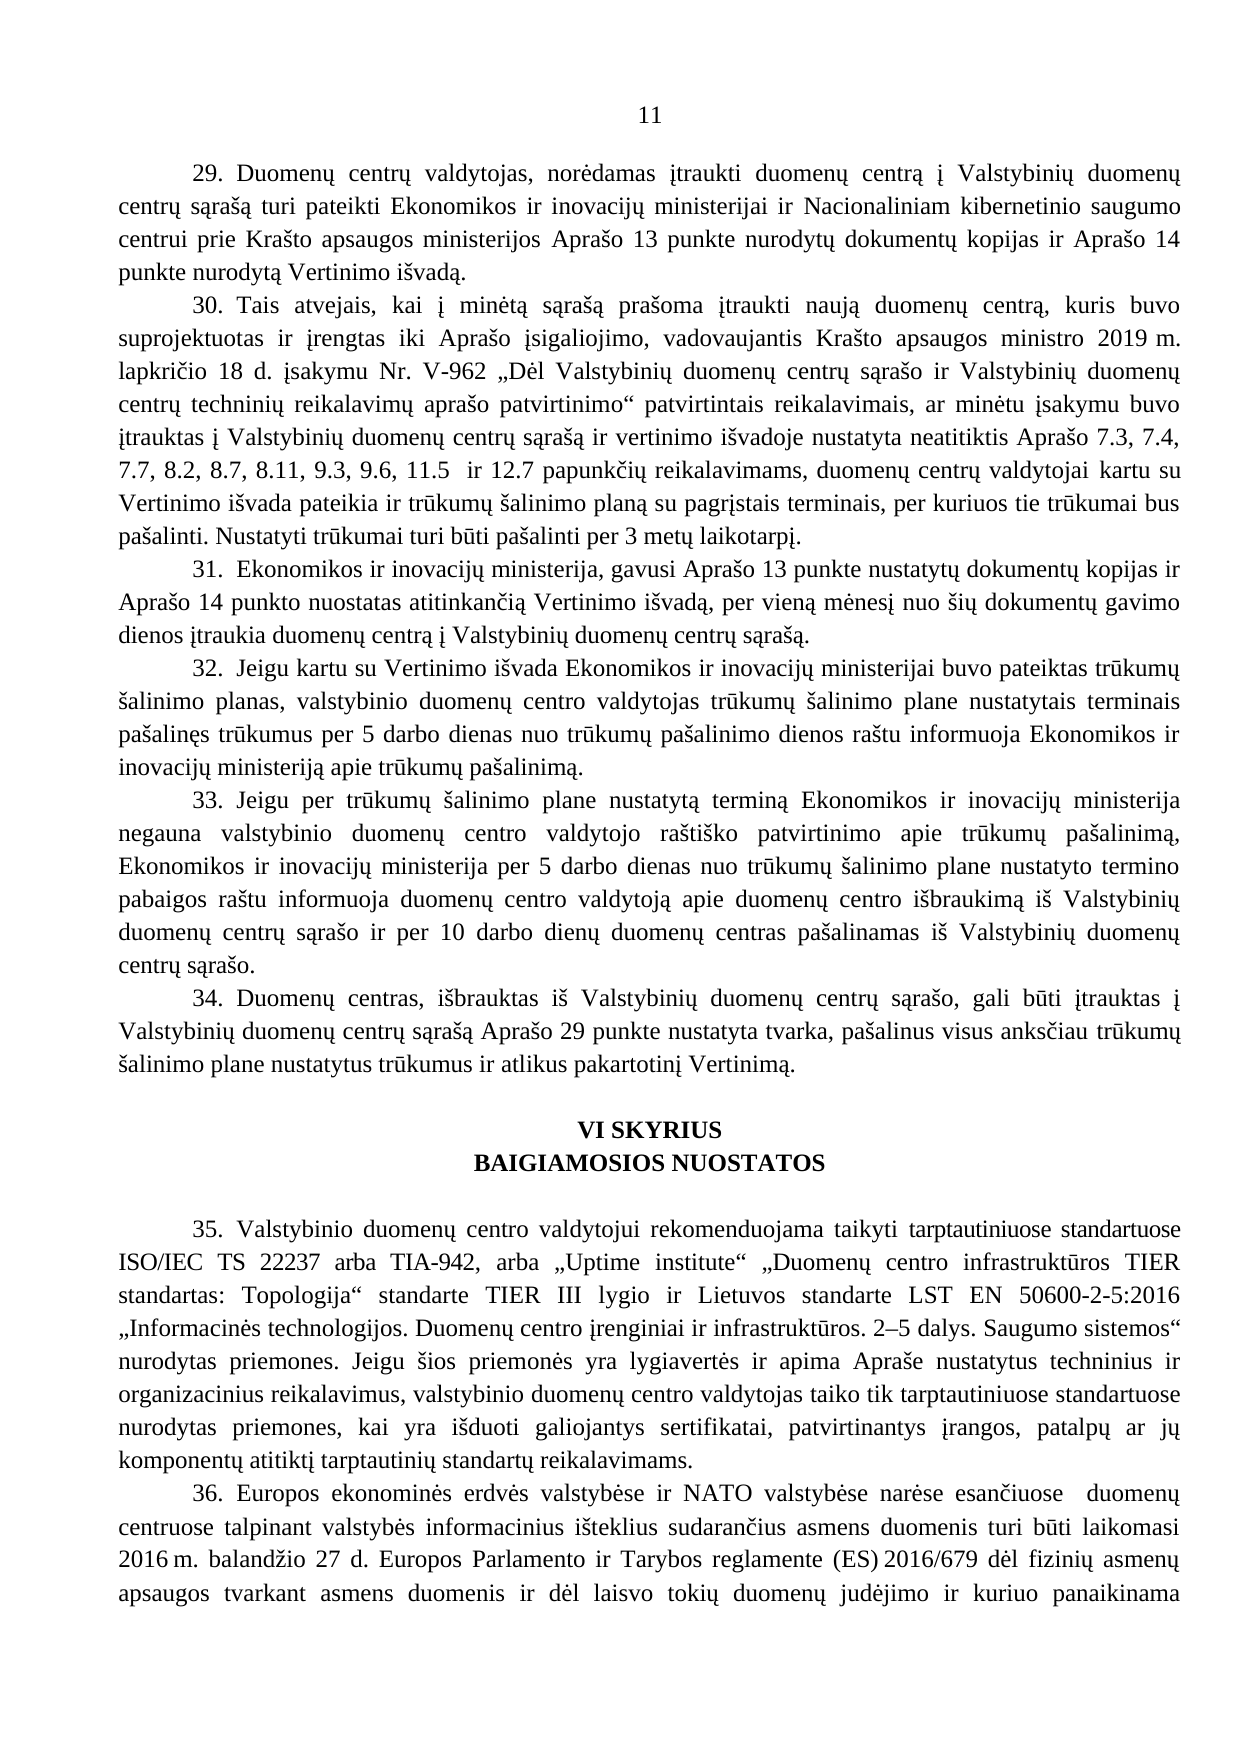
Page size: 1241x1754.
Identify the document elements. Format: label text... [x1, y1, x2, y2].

text 36. Europos ekonominės erdvės valstybėse ir NATO valstybėse narėse esančiuose duomenų centruose talpinant valstybės informacinius išteklius sudarančius asmens duomenis turi būti laikomasi 2016 m. balandžio 27 d. Europos Parlamento ir Tarybos reglamente (ES) 2016/679 dėl fizinių asmenų apsaugos tvarkant asmens duomenis ir dėl laisvo tokių duomenų judėjimo ir kuriuo panaikinama [118, 1478, 1181, 1606]
text 31. Ekonomikos ir inovacijų ministerija, gavusi Aprašo 13 punkte nustatytų dokumentų kopijas ir Aprašo 14 punkto nuostatas atitinkančią Vertinimo išvadą, per vieną mėnesį nuo šių dokumentų gavimo dienos įtraukia duomenų centrą į Valstybinių duomenų centrų sąrašą. [118, 554, 1181, 649]
text 29. Duomenų centrų valdytojas, norėdamas įtraukti duomenų centrą į Valstybinių duomenų centrų sąrašą turi pateikti Ekonomikos ir inovacijų ministerijai ir Nacionaliniam kibernetinio saugumo centrui prie Krašto apsaugos ministerijos Aprašo 13 punkte nurodytų dokumentų kopijas ir Aprašo 14 punkte nurodytą Vertinimo išvadą. [118, 158, 1181, 286]
text 33. Jeigu per trūkumų šalinimo plane nustatytą terminą Ekonomikos ir inovacijų ministerija negauna valstybinio duomenų centro valdytojo raštiško patvirtinimo apie trūkumų pašalinimą, Ekonomikos ir inovacijų ministerija per 5 darbo dienas nuo trūkumų šalinimo plane nustatyto termino pabaigos raštu informuoja duomenų centro valdytoją apie duomenų centro išbraukimą iš Valstybinių duomenų centrų sąrašo ir per 10 darbo dienų duomenų centras pašalinamas iš Valstybinių duomenų centrų sąrašo. [118, 785, 1181, 979]
text 30. Tais atvejais, kai į minėtą sąrašą prašoma įtraukti naują duomenų centrą, kuris buvo suprojektuotas ir įrengtas iki Aprašo įsigaliojimo, vadovaujantis Krašto apsaugos ministro 2019 m. lapkričio 18 d. įsakymu Nr. V-962 „Dėl Valstybinių duomenų centrų sąrašo ir Valstybinių duomenų centrų techninių reikalavimų aprašo patvirtinimo“ patvirtintais reikalavimais, ar minėtu įsakymu buvo įtrauktas į Valstybinių duomenų centrų sąrašą ir vertinimo išvadoje nustatyta neatitiktis Aprašo 7.3, 7.4, 7.7, 8.2, 8.7, 8.11, 9.3, 9.6, 11.5 ir 12.7 papunkčių reikalavimams, duomenų centrų valdytojai kartu su Vertinimo išvada pateikia ir trūkumų šalinimo planą su pagrįstais terminais, per kuriuos tie trūkumai bus pašalinti. Nustatyti trūkumai turi būti pašalinti per 3 metų laikotarpį. [118, 290, 1181, 550]
text 35. Valstybinio duomenų centro valdytojui rekomenduojama taikyti tarptautiniuose standartuose ISO/IEC TS 22237 arba TIA-942, arba „Uptime institute“ „Duomenų centro infrastruktūros TIER standartas: Topologija“ standarte TIER III lygio ir Lietuvos standarte LST EN 50600-2-5:2016 „Informacinės technologijos. Duomenų centro įrenginiai ir infrastruktūros. 2–5 dalys. Saugumo sistemos“ nurodytas priemones. Jeigu šios priemonės yra lygiavertės ir apima Apraše nustatytus techninius ir organizacinius reikalavimus, valstybinio duomenų centro valdytojas taiko tik tarptautiniuose standartuose nurodytas priemones, kai yra išduoti galiojantys sertifikatai, patvirtinantys įrangos, patalpų ar jų komponentų atitiktį tarptautinių standartų reikalavimams. [118, 1214, 1181, 1474]
text BAIGIAMOSIOS NUOSTATOS [118, 1148, 1181, 1177]
text 34. Duomenų centras, išbrauktas iš Valstybinių duomenų centrų sąrašo, gali būti įtrauktas į Valstybinių duomenų centrų sąrašą Aprašo 29 punkte nustatyta tvarka, pašalinus visus anksčiau trūkumų šalinimo plane nustatytus trūkumus ir atlikus pakartotinį Vertinimą. [118, 983, 1181, 1078]
text VI SKYRIUS [118, 1115, 1181, 1144]
text 32. Jeigu kartu su Vertinimo išvada Ekonomikos ir inovacijų ministerijai buvo pateiktas trūkumų šalinimo planas, valstybinio duomenų centro valdytojas trūkumų šalinimo plane nustatytais terminais pašalinęs trūkumus per 5 darbo dienas nuo trūkumų pašalinimo dienos raštu informuoja Ekonomikos ir inovacijų ministeriją apie trūkumų pašalinimą. [118, 653, 1181, 781]
